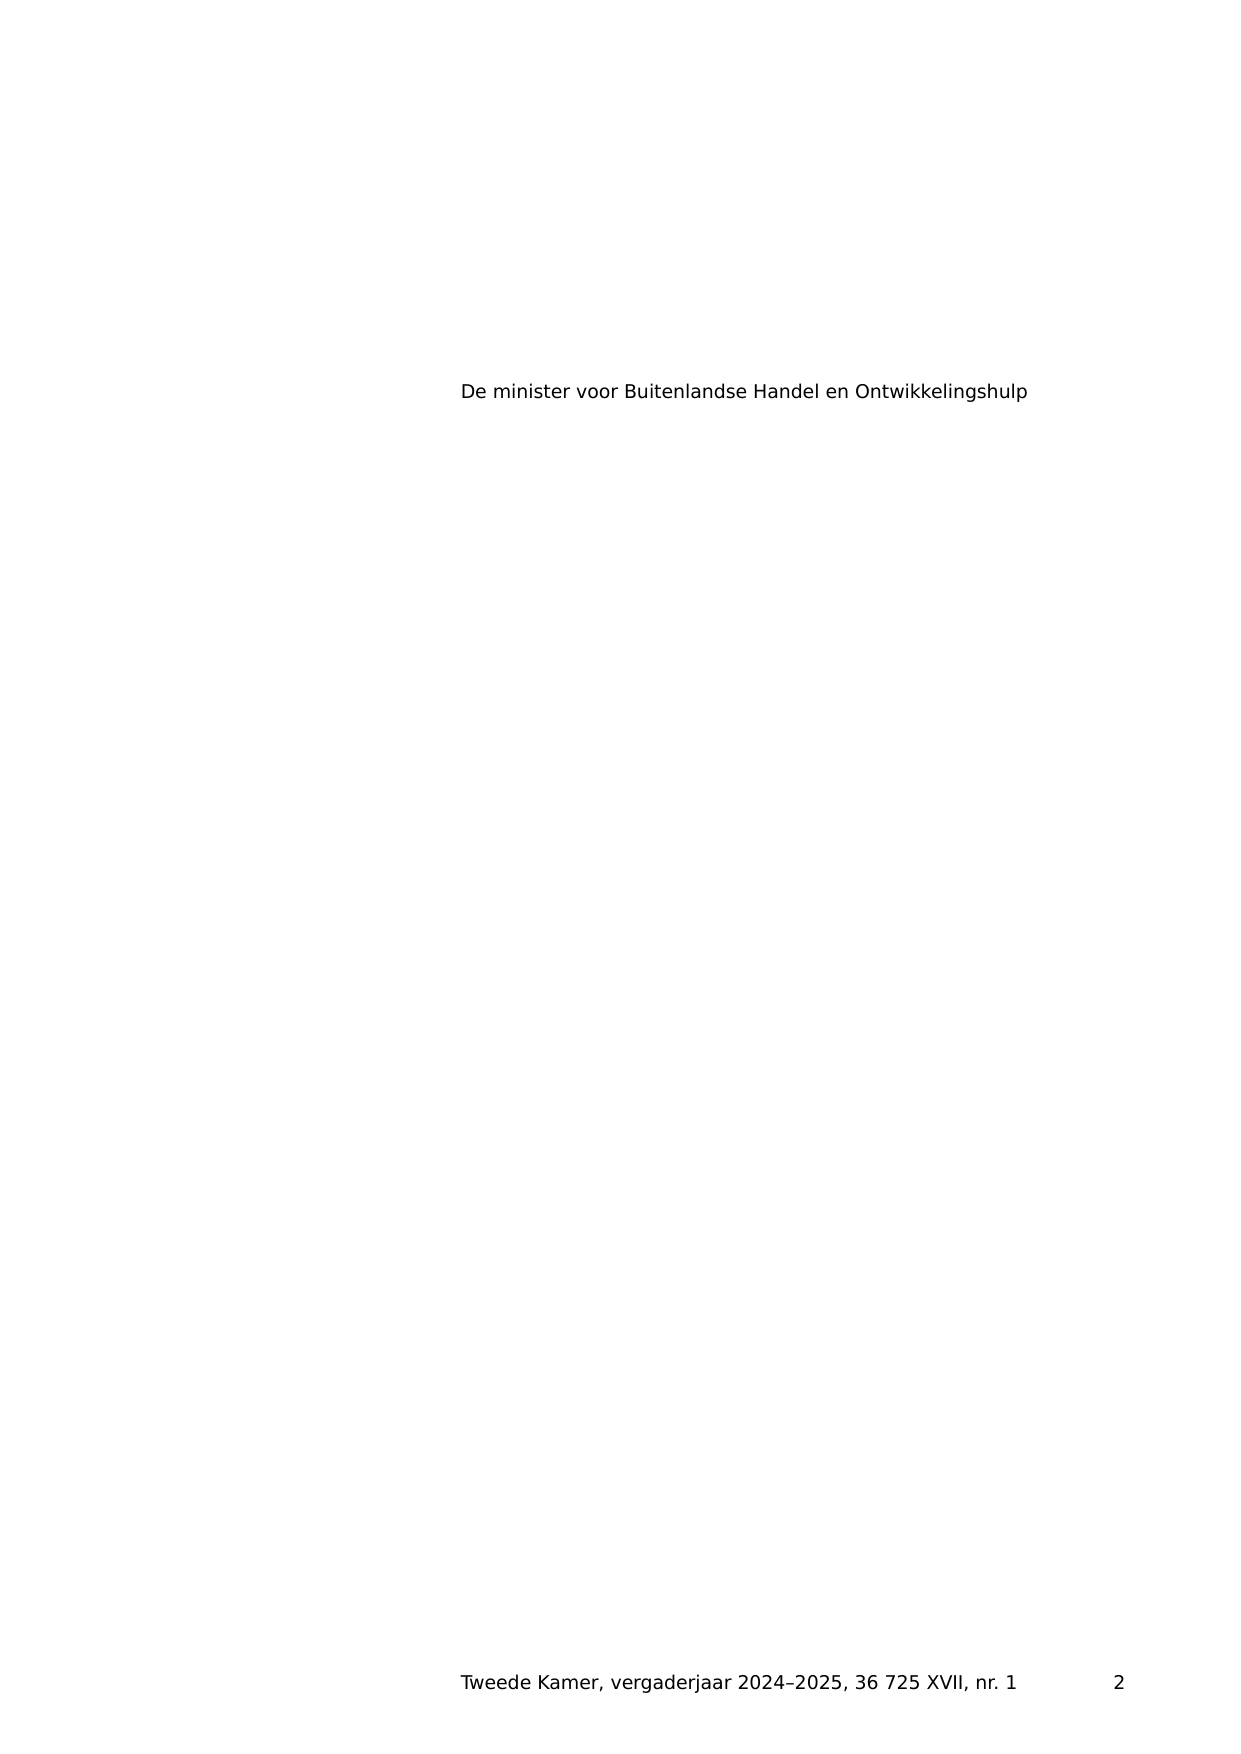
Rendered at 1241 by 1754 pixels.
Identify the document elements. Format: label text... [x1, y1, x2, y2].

text De minister voor Buitenlandse Handel en Ontwikkelingshulp [461, 381, 1125, 403]
